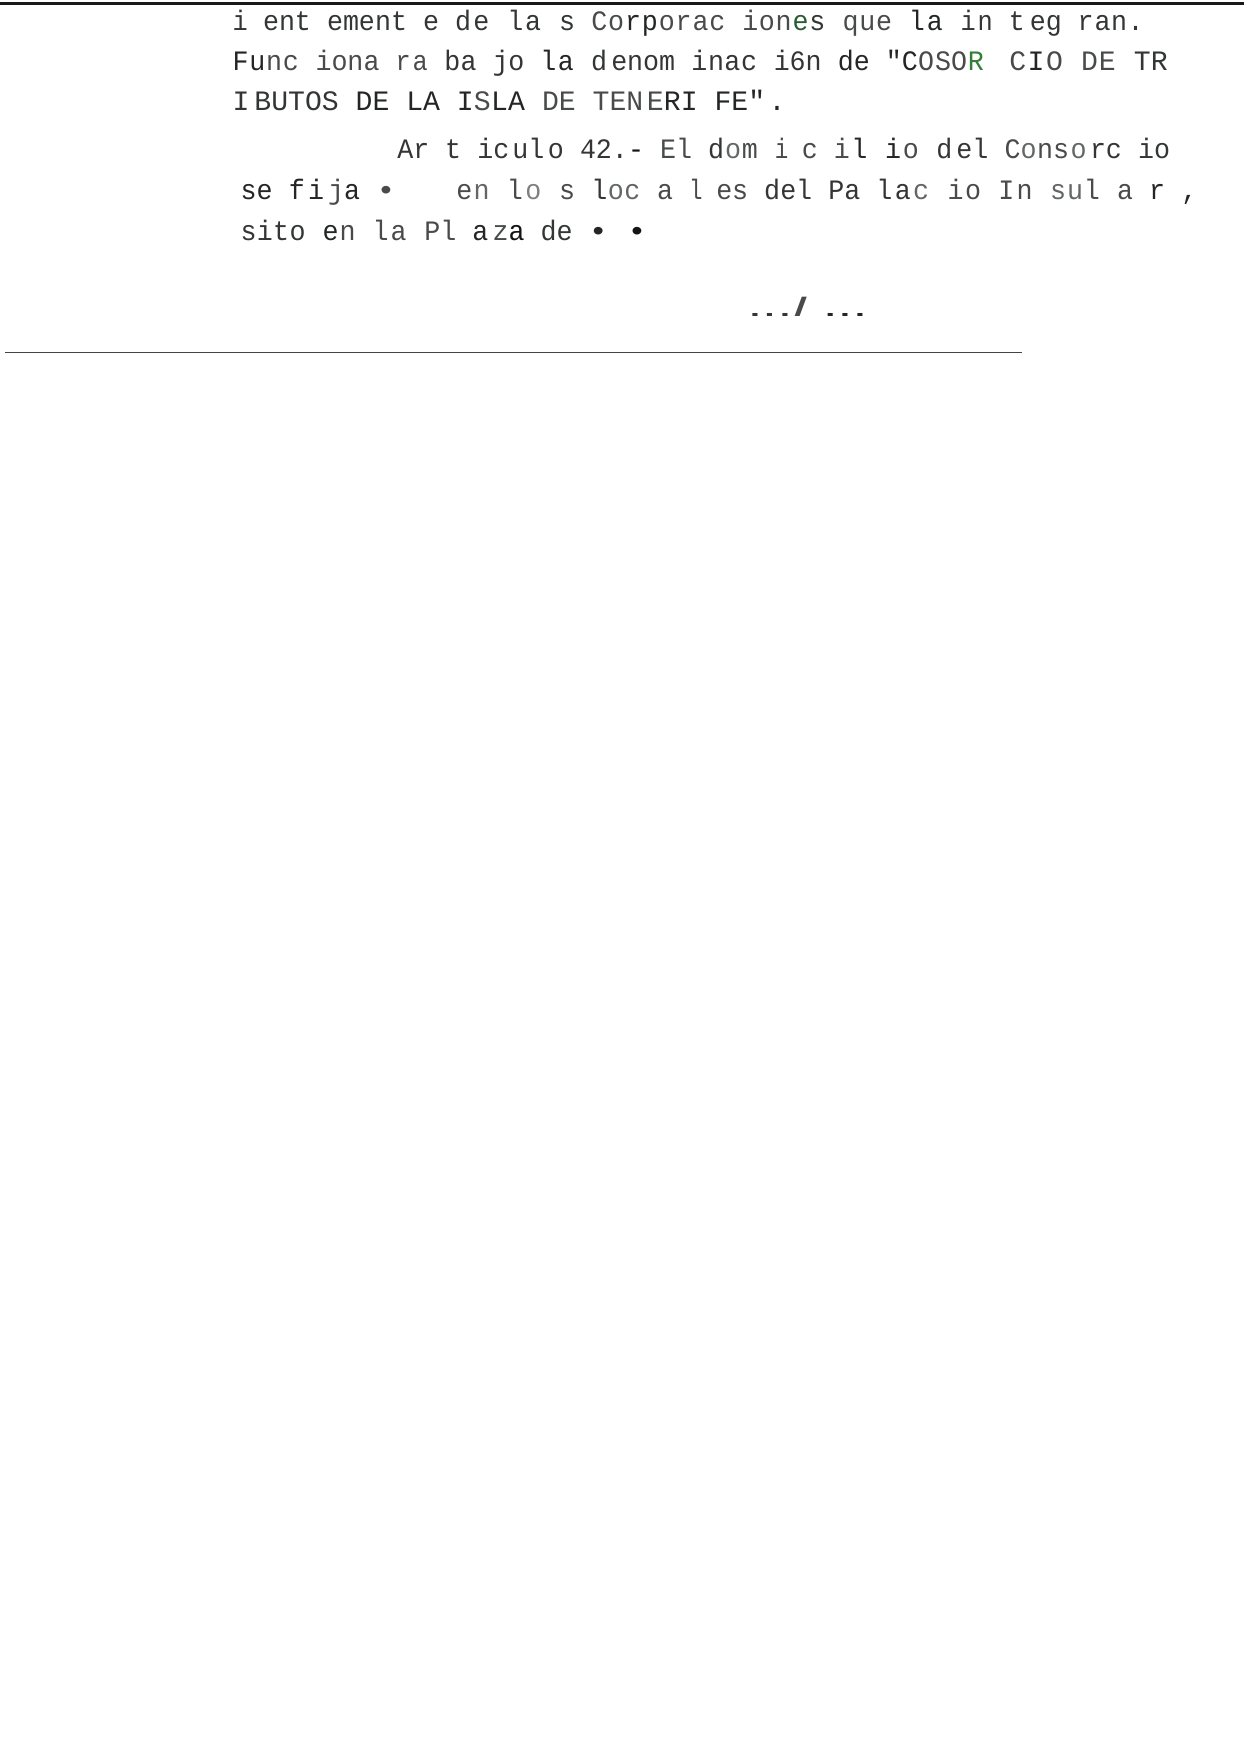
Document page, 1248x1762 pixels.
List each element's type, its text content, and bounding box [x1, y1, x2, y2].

text ...I ... [747, 290, 1248, 323]
text i ent ement e de la s Corporac iones que la in teg ran. Func iona ra ba jo la denom inac i6n de "COSOR CIO DE TR IBUTOS DE LA ISLA DE TENERI FE". [232, 7, 1177, 118]
text Ar t iculo 42.- El dom i c il io del Consorc io se fija • en lo s loc a l es del Pa lac io In sul a r , sito en la Pl aza de • • [240, 135, 1205, 248]
